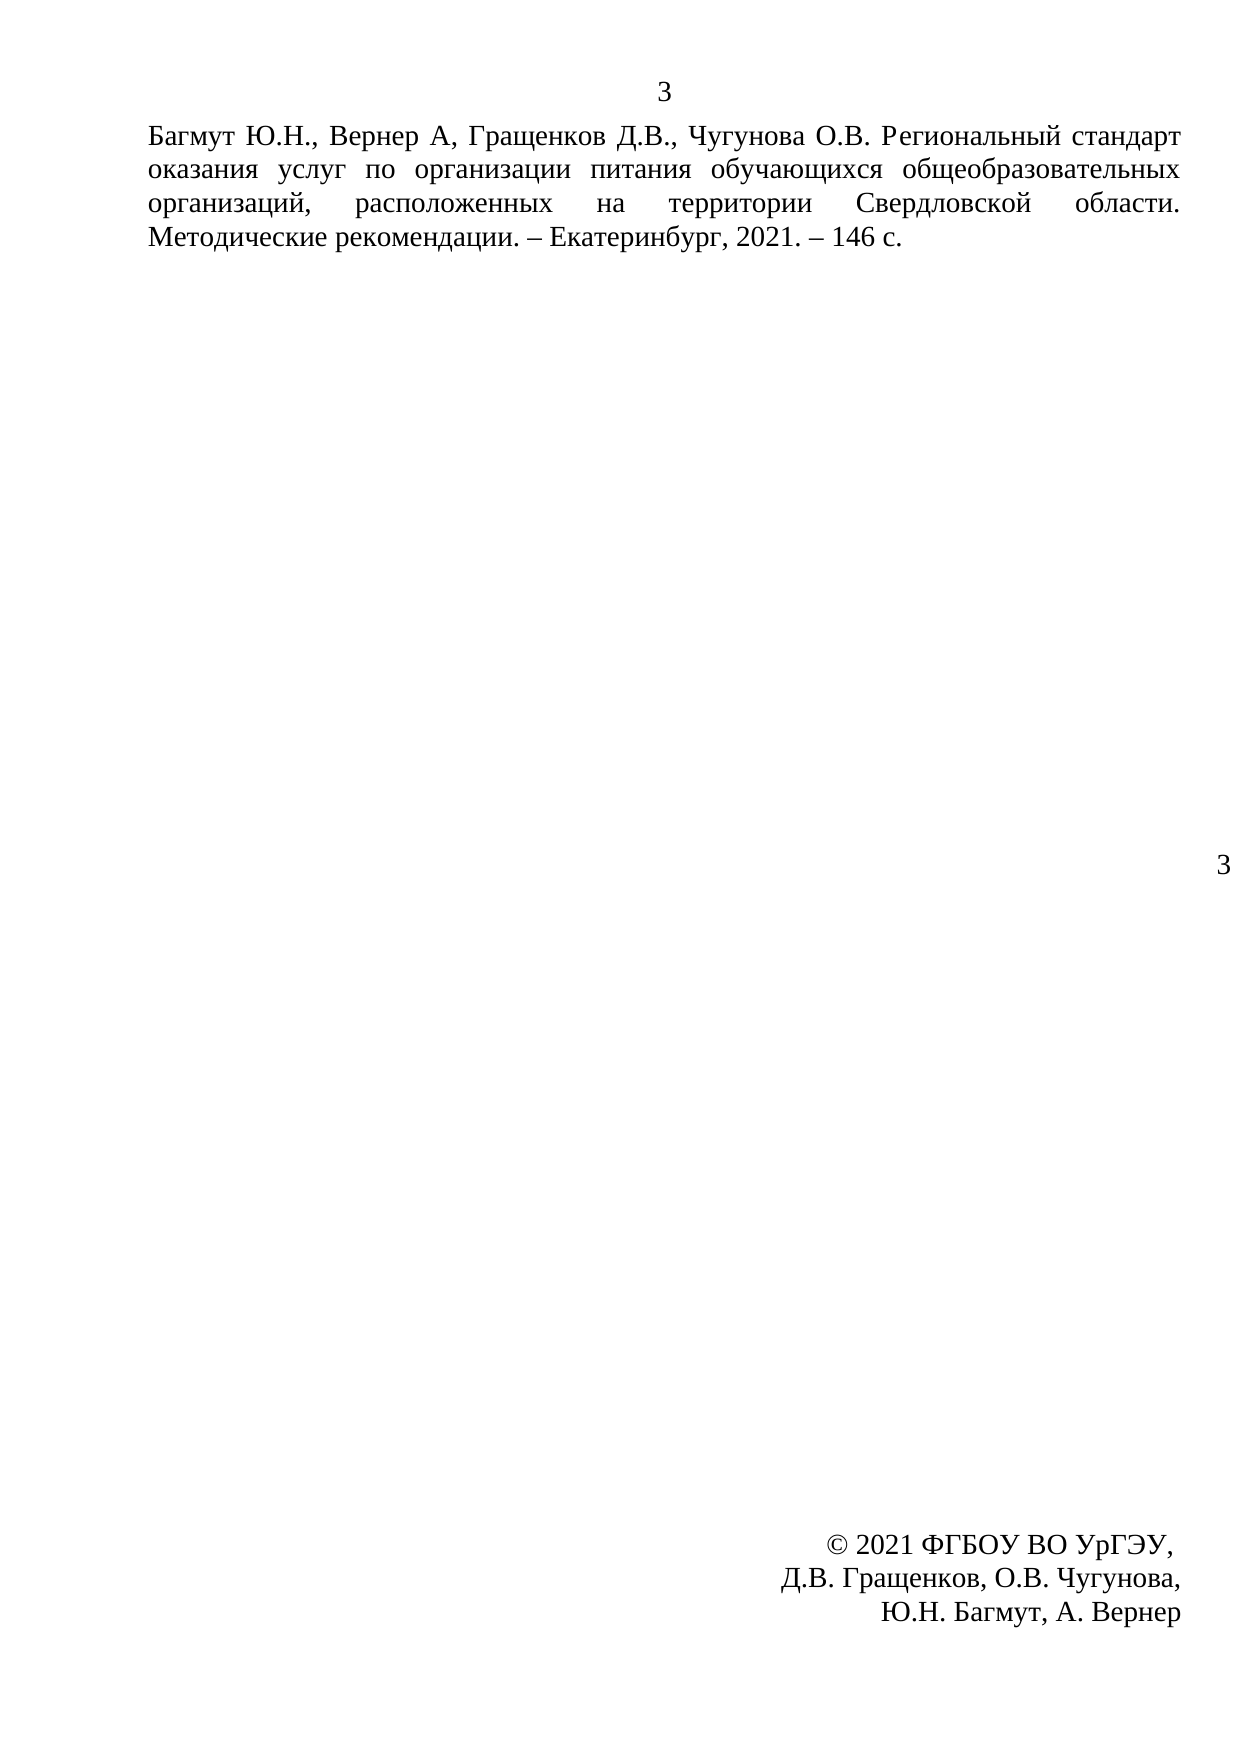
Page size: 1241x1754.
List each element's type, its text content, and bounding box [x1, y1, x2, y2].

text Ю.Н. Багмут, А. Вернер [148, 1594, 1181, 1627]
text © 2021 ФГБОУ ВО УрГЭУ, Д.В. Гращенков, О.В. Чугунова, [148, 1527, 1181, 1594]
text Багмут Ю.Н., Вернер А, Гращенков Д.В., Чугунова О.В. Региональный стандарт оказания услуг по организации питания обучающихся общеобразовательных организаций, расположенных на территории Свердловской области. Методические рекомендации. – Екатеринбург, 2021. – 146 с. [148, 118, 1181, 252]
